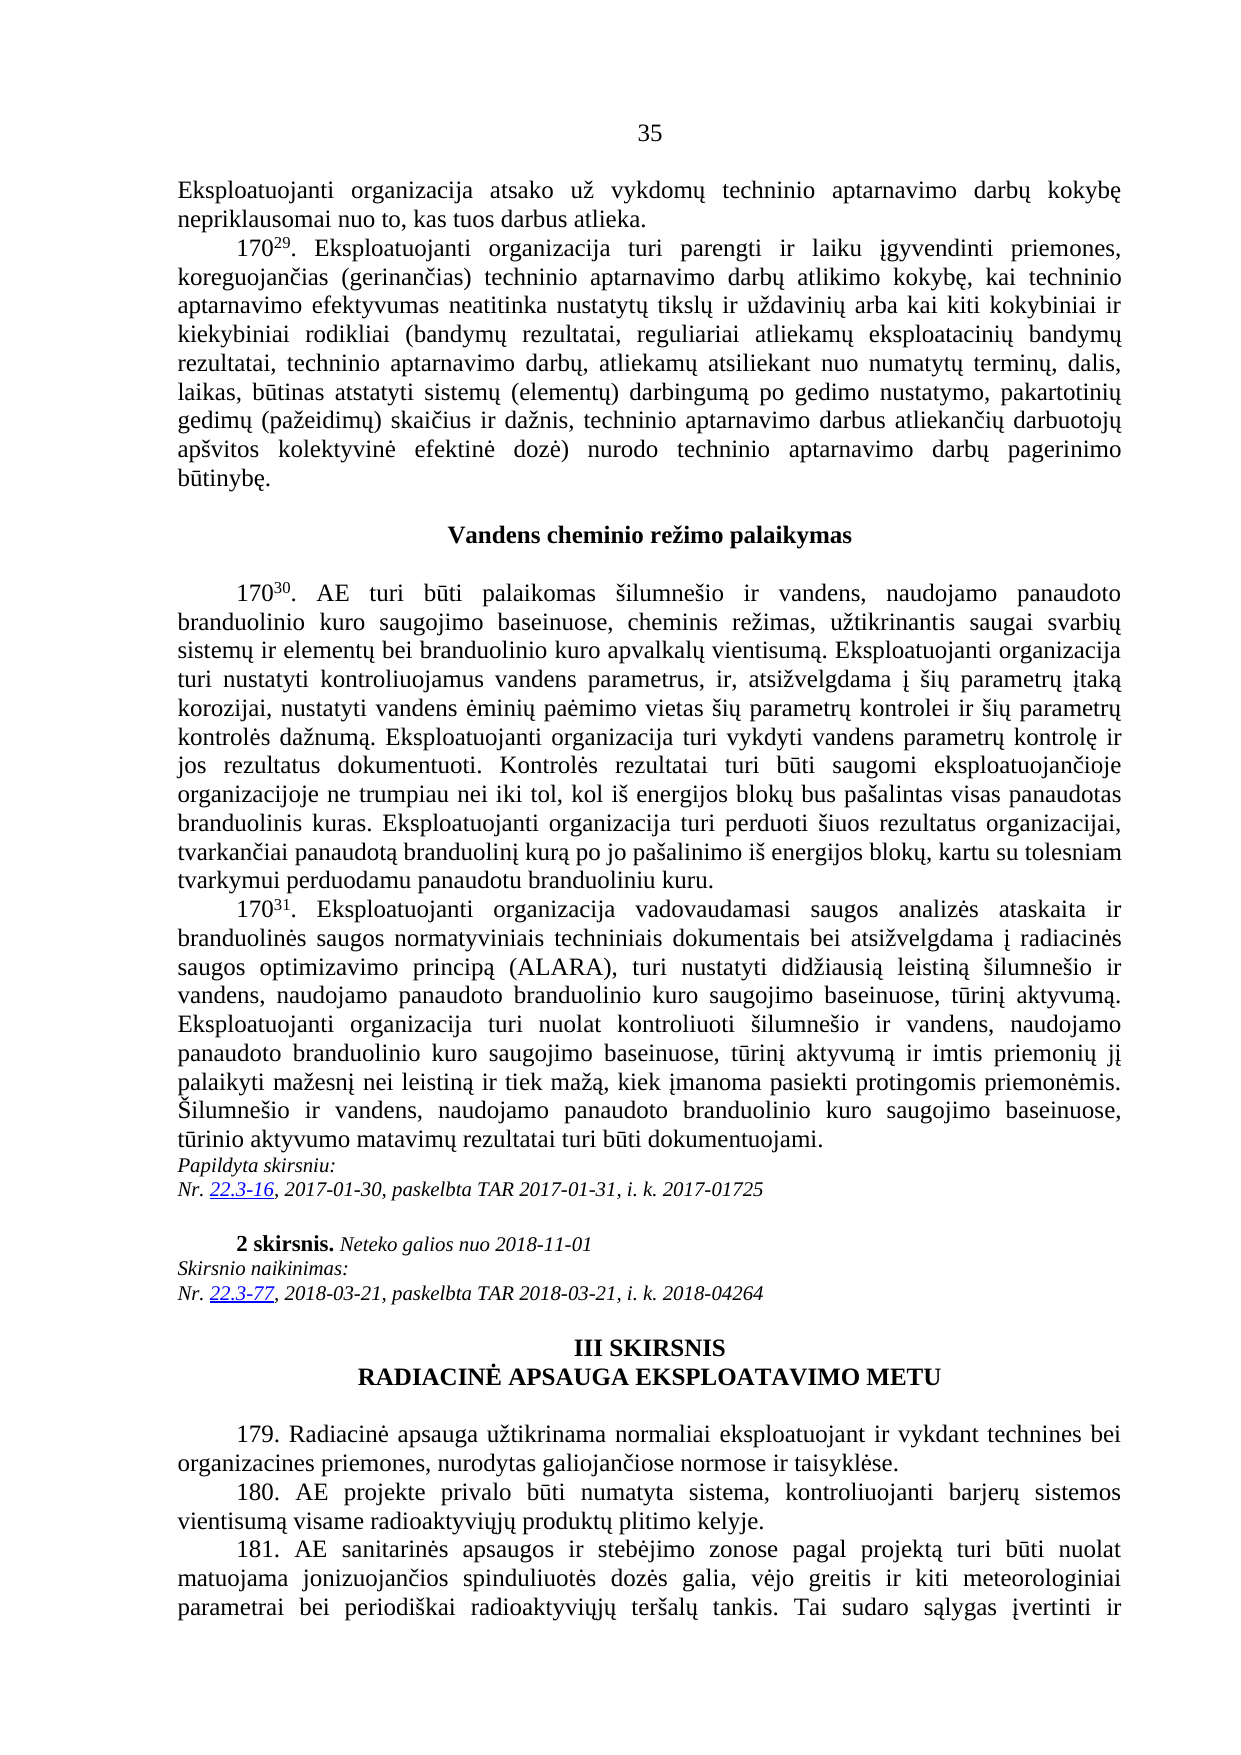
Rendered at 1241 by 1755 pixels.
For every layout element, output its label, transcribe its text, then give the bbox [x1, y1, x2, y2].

text 181. AE sanitarinės apsaugos ir stebėjimo zonose pagal projektą turi būti nuolat matuojama jonizuojančios spinduliuotės dozės galia, vėjo greitis ir kiti meteorologiniai parametrai bei periodiškai radioaktyviųjų teršalų tankis. Tai sudaro sąlygas įvertinti ir [177, 1534, 1122, 1621]
text 180. AE projekte privalo būti numatyta sistema, kontroliuojanti barjerų sistemos vientisumą visame radioaktyviųjų produktų plitimo kelyje. [177, 1477, 1122, 1534]
text Eksploatuojanti organizacija atsako už vykdomų techninio aptarnavimo darbų kokybę nepriklausomai nuo to, kas tuos darbus atlieka. [177, 176, 1122, 233]
text 17031. Eksploatuojanti organizacija vadovaudamasi saugos analizės ataskaita ir branduolinės saugos normatyviniais techniniais dokumentais bei atsižvelgdama į radiacinės saugos optimizavimo principą (ALARA), turi nustatyti didžiausią leistiną šilumnešio ir vandens, naudojamo panaudoto branduolinio kuro saugojimo baseinuose, tūrinį aktyvumą. Eksploatuojanti organizacija turi nuolat kontroliuoti šilumnešio ir vandens, naudojamo panaudoto branduolinio kuro saugojimo baseinuose, tūrinį aktyvumą ir imtis priemonių jį palaikyti mažesnį nei leistiną ir tiek mažą, kiek įmanoma pasiekti protingomis priemonėmis. Šilumnešio ir vandens, naudojamo panaudoto branduolinio kuro saugojimo baseinuose, tūrinio aktyvumo matavimų rezultatai turi būti dokumentuojami. [177, 894, 1122, 1153]
text 17030. AE turi būti palaikomas šilumnešio ir vandens, naudojamo panaudoto branduolinio kuro saugojimo baseinuose, cheminis režimas, užtikrinantis saugai svarbių sistemų ir elementų bei branduolinio kuro apvalkalų vientisumą. Eksploatuojanti organizacija turi nustatyti kontroliuojamus vandens parametrus, ir, atsižvelgdama į šių parametrų įtaką korozijai, nustatyti vandens ėminių paėmimo vietas šių parametrų kontrolei ir šių parametrų kontrolės dažnumą. Eksploatuojanti organizacija turi vykdyti vandens parametrų kontrolę ir jos rezultatus dokumentuoti. Kontrolės rezultatai turi būti saugomi eksploatuojančioje organizacijoje ne trumpiau nei iki tol, kol iš energijos blokų bus pašalintas visas panaudotas branduolinis kuras. Eksploatuojanti organizacija turi perduoti šiuos rezultatus organizacijai, tvarkančiai panaudotą branduolinį kurą po jo pašalinimo iš energijos blokų, kartu su tolesniam tvarkymui perduodamu panaudotu branduoliniu kuru. [177, 578, 1122, 894]
text 2 skirsnis. Neteko galios nuo 2018-11-01 [177, 1230, 1122, 1256]
text Vandens cheminio režimo palaikymas [177, 521, 1122, 549]
text Nr. 22.3-16, 2017-01-30, paskelbta TAR 2017-01-31, i. k. 2017-01725 [177, 1177, 1122, 1201]
text Nr. 22.3-77, 2018-03-21, paskelbta TAR 2018-03-21, i. k. 2018-04264 [177, 1280, 1122, 1304]
text Papildyta skirsniu: [177, 1153, 1122, 1177]
text 179. Radiacinė apsauga užtikrinama normaliai eksploatuojant ir vykdant technines bei organizacines priemones, nurodytas galiojančiose normose ir taisyklėse. [177, 1419, 1122, 1477]
text III SKIRSNIS [177, 1333, 1122, 1362]
text 17029. Eksploatuojanti organizacija turi parengti ir laiku įgyvendinti priemones, koreguojančias (gerinančias) techninio aptarnavimo darbų atlikimo kokybę, kai techninio aptarnavimo efektyvumas neatitinka nustatytų tikslų ir uždavinių arba kai kiti kokybiniai ir kiekybiniai rodikliai (bandymų rezultatai, reguliariai atliekamų eksploatacinių bandymų rezultatai, techninio aptarnavimo darbų, atliekamų atsiliekant nuo numatytų terminų, dalis, laikas, būtinas atstatyti sistemų (elementų) darbingumą po gedimo nustatymo, pakartotinių gedimų (pažeidimų) skaičius ir dažnis, techninio aptarnavimo darbus atliekančių darbuotojų apšvitos kolektyvinė efektinė dozė) nurodo techninio aptarnavimo darbų pagerinimo būtinybę. [177, 233, 1122, 492]
text Skirsnio naikinimas: [177, 1256, 1122, 1280]
text RADIACINĖ APSAUGA EKSPLOATAVIMO METU [177, 1362, 1122, 1391]
